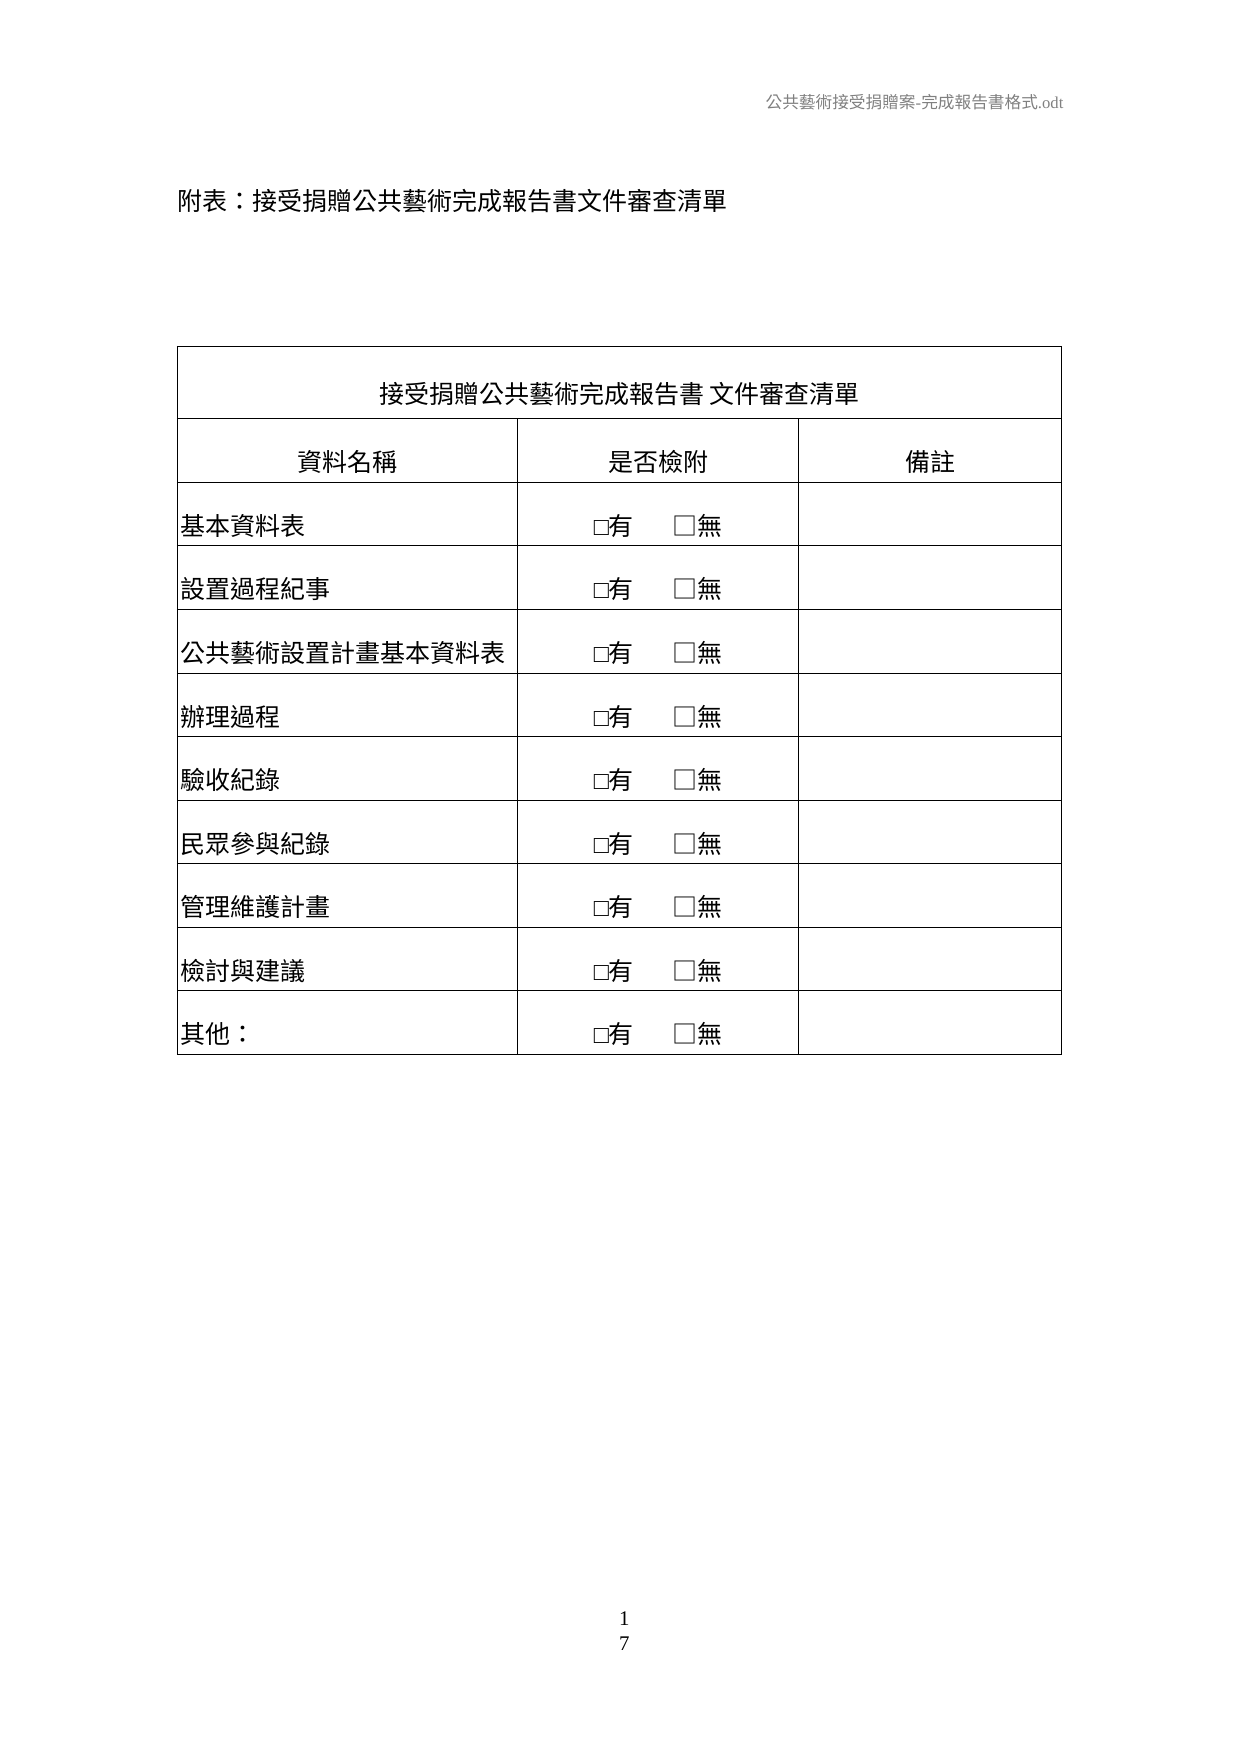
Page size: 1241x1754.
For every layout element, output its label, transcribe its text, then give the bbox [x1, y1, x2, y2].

table_cell [799, 610, 1061, 672]
table_cell □有 □無 [518, 801, 798, 863]
table_cell [799, 864, 1061, 927]
table_cell 民眾參與紀錄 [178, 801, 517, 863]
table_cell 資料名稱 [178, 419, 517, 482]
table_cell 檢討與建議 [178, 928, 517, 990]
table_cell [799, 928, 1061, 990]
table_cell 設置過程紀事 [178, 546, 517, 609]
table_cell 辦理過程 [178, 674, 517, 736]
table_cell 驗收紀錄 [178, 737, 517, 799]
table_cell □有 □無 [518, 737, 798, 799]
table_header 接受捐贈公共藝術完成報告書 文件審查清單 [178, 347, 1061, 418]
table_cell [799, 483, 1061, 545]
table_cell 公共藝術設置計畫基本資料表 [178, 610, 517, 672]
table_cell [799, 546, 1061, 609]
table_cell 基本資料表 [178, 483, 517, 545]
table_cell □有 □無 [518, 864, 798, 927]
table_cell [799, 991, 1061, 1054]
table_cell □有 □無 [518, 610, 798, 672]
table_cell □有 □無 [518, 483, 798, 545]
table_cell □有 □無 [518, 928, 798, 990]
table_cell [799, 737, 1061, 799]
text 附表：接受捐贈公共藝術完成報告書文件審查清單 [177, 158, 1063, 221]
table_cell □有 □無 [518, 991, 798, 1054]
table_cell □有 □無 [518, 546, 798, 609]
table_cell 管理維護計畫 [178, 864, 517, 927]
table_cell 其他： [178, 991, 517, 1054]
table_cell □有 □無 [518, 674, 798, 736]
table_cell [799, 801, 1061, 863]
table_cell 是否檢附 [518, 419, 798, 482]
table_cell [799, 674, 1061, 736]
table_cell 備註 [799, 419, 1061, 482]
